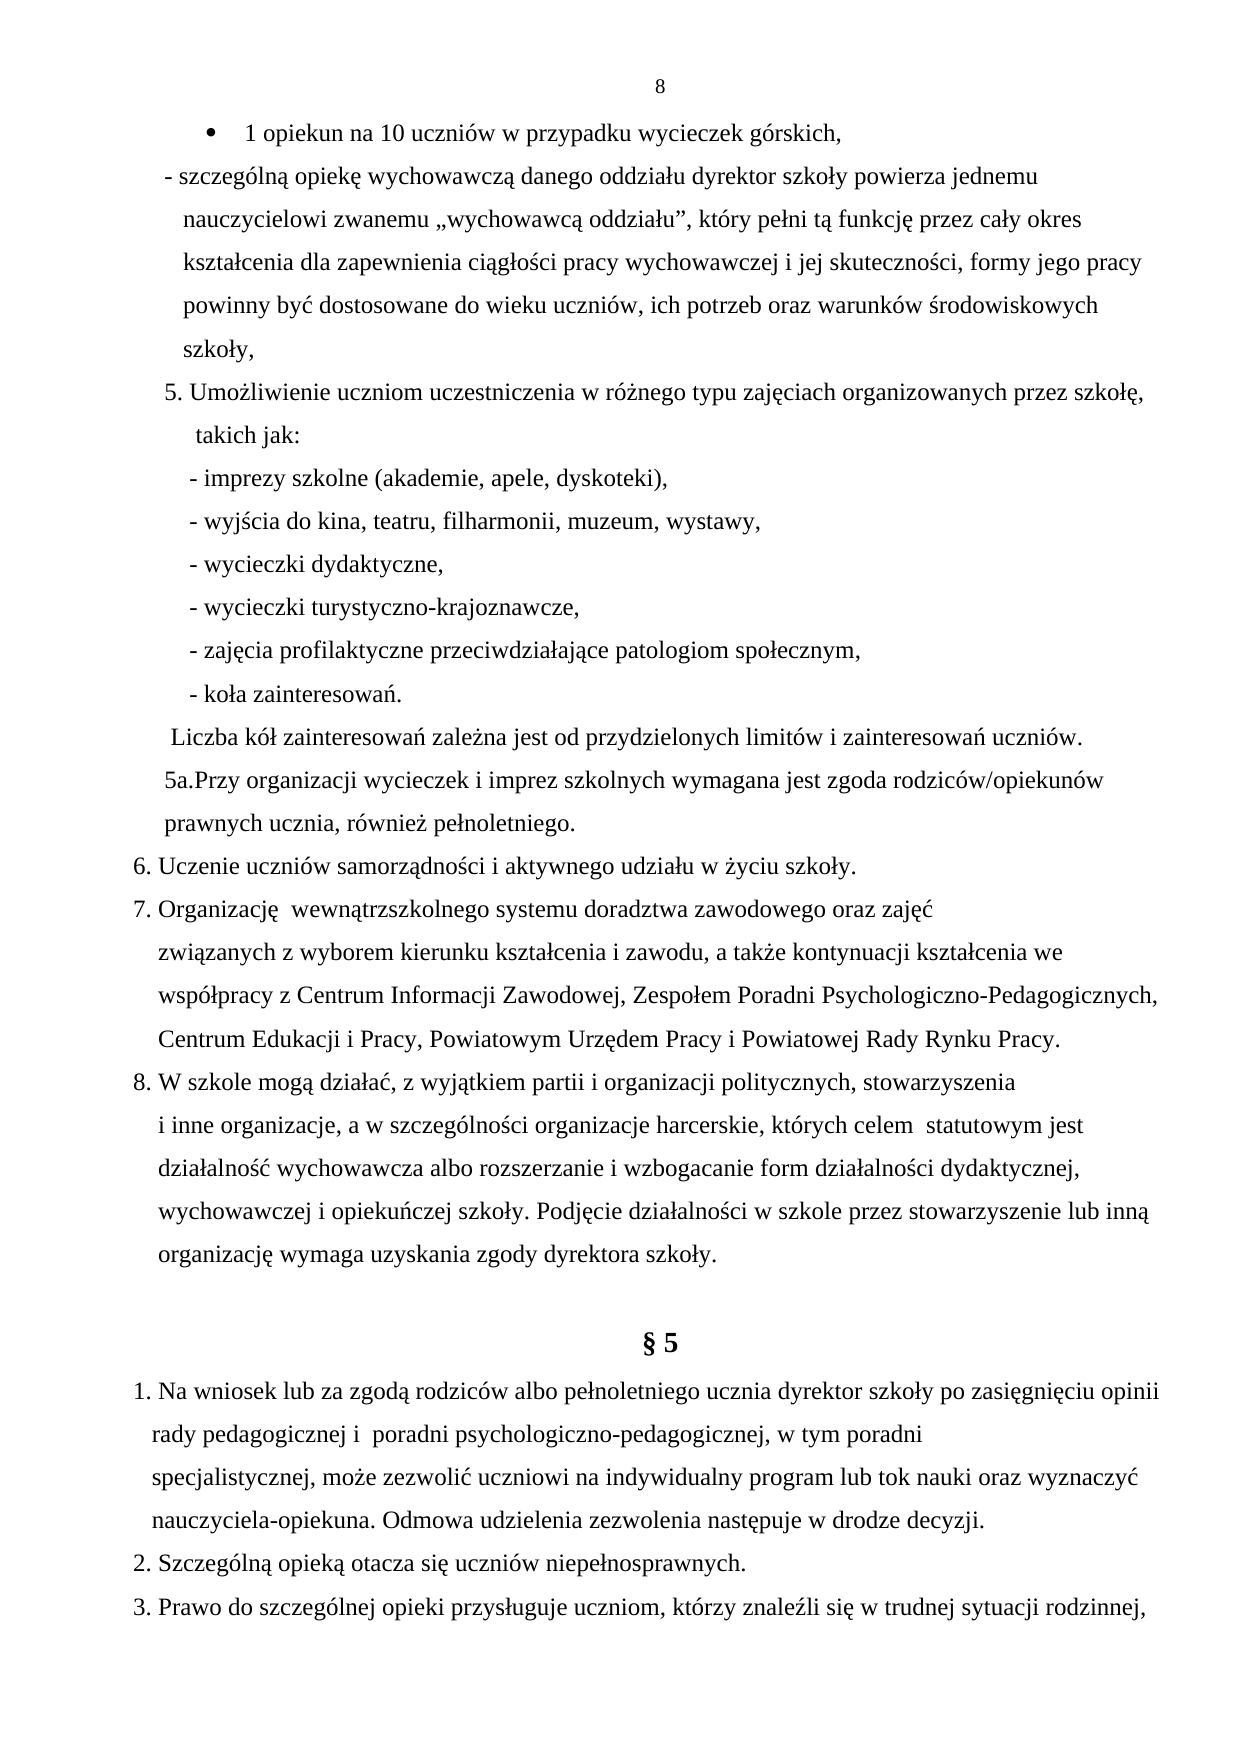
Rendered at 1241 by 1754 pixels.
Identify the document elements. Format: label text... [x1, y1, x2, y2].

text rady pedagogicznej i poradni psychologiczno-pedagogicznej, w tym poradni [133, 1419, 1187, 1448]
text § 5 [133, 1326, 1187, 1359]
text kształcenia dla zapewnienia ciągłości pracy wychowawczej i jej skuteczności, formy jego pracy [164, 247, 1187, 276]
text 8. W szkole mogą działać, z wyjątkiem partii i organizacji politycznych, stowarzyszenia [133, 1067, 1187, 1096]
text 7. Organizację wewnątrzszkolnego systemu doradztwa zawodowego oraz zajęć [133, 894, 1187, 923]
text 1. Na wniosek lub za zgodą rodziców albo pełnoletniego ucznia dyrektor szkoły po zasięgnięciu opinii [133, 1376, 1187, 1405]
text szkoły, [164, 334, 1187, 362]
text nauczycielowi zwanemu „wychowawcą oddziału”, który pełni tą funkcję przez cały okres [164, 204, 1187, 233]
text współpracy z Centrum Informacji Zawodowej, Zespołem Poradni Psychologiczno-Pedagogicznych, [133, 981, 1187, 1009]
text specjalistycznej, może zezwolić uczniowi na indywidualny program lub tok nauki oraz wyznaczyć [133, 1462, 1187, 1491]
text Centrum Edukacji i Pracy, Powiatowym Urzędem Pracy i Powiatowej Rady Rynku Pracy. [133, 1024, 1187, 1052]
text działalność wychowawcza albo rozszerzanie i wzbogacanie form działalności dydaktycznej, [133, 1153, 1187, 1182]
text organizację wymaga uzyskania zgody dyrektora szkoły. [133, 1239, 1187, 1268]
text i inne organizacje, a w szczególności organizacje harcerskie, których celem statutowym jest [133, 1110, 1187, 1139]
text 5. Umożliwienie uczniom uczestniczenia w różnego typu zajęciach organizowanych przez szkołę, [164, 377, 1187, 406]
text powinny być dostosowane do wieku uczniów, ich potrzeb oraz warunków środowiskowych [164, 291, 1187, 319]
list 1 opiekun na 10 uczniów w przypadku wycieczek górskich, [207, 118, 1187, 147]
text 2. Szczególną opieką otacza się uczniów niepełnosprawnych. 3. Prawo do szczególnej opieki przysługuje uczniom, którzy znaleźli się w trudnej sytuacji rodzinnej, [133, 1548, 1187, 1620]
text 5a.Przy organizacji wycieczek i imprez szkolnych wymagana jest zgoda rodziców/opiekunów prawnych ucznia, również pełnoletniego. [164, 765, 1187, 837]
text 6. Uczenie uczniów samorządności i aktywnego udziału w życiu szkoły. [133, 851, 1187, 880]
text takich jak: - imprezy szkolne (akademie, apele, dyskoteki), - wyjścia do kina, teatru, filharmonii, muzeum, wystawy, - wycieczki dydaktyczne, - wycieczki turystyczno-krajoznawcze, - zajęcia profilaktyczne przeciwdziałające patologiom społecznym, - koła zainteresowań. [164, 420, 1187, 707]
text wychowawczej i opiekuńczej szkoły. Podjęcie działalności w szkole przez stowarzyszenie lub inną [133, 1196, 1187, 1225]
text nauczyciela-opiekuna. Odmowa udzielenia zezwolenia następuje w drodze decyzji. [133, 1505, 1187, 1534]
text - szczególną opiekę wychowawczą danego oddziału dyrektor szkoły powierza jednemu [164, 161, 1187, 190]
text związanych z wyborem kierunku kształcenia i zawodu, a także kontynuacji kształcenia we [133, 937, 1187, 966]
text Liczba kół zainteresowań zależna jest od przydzielonych limitów i zainteresowań uczniów. [164, 722, 1187, 751]
